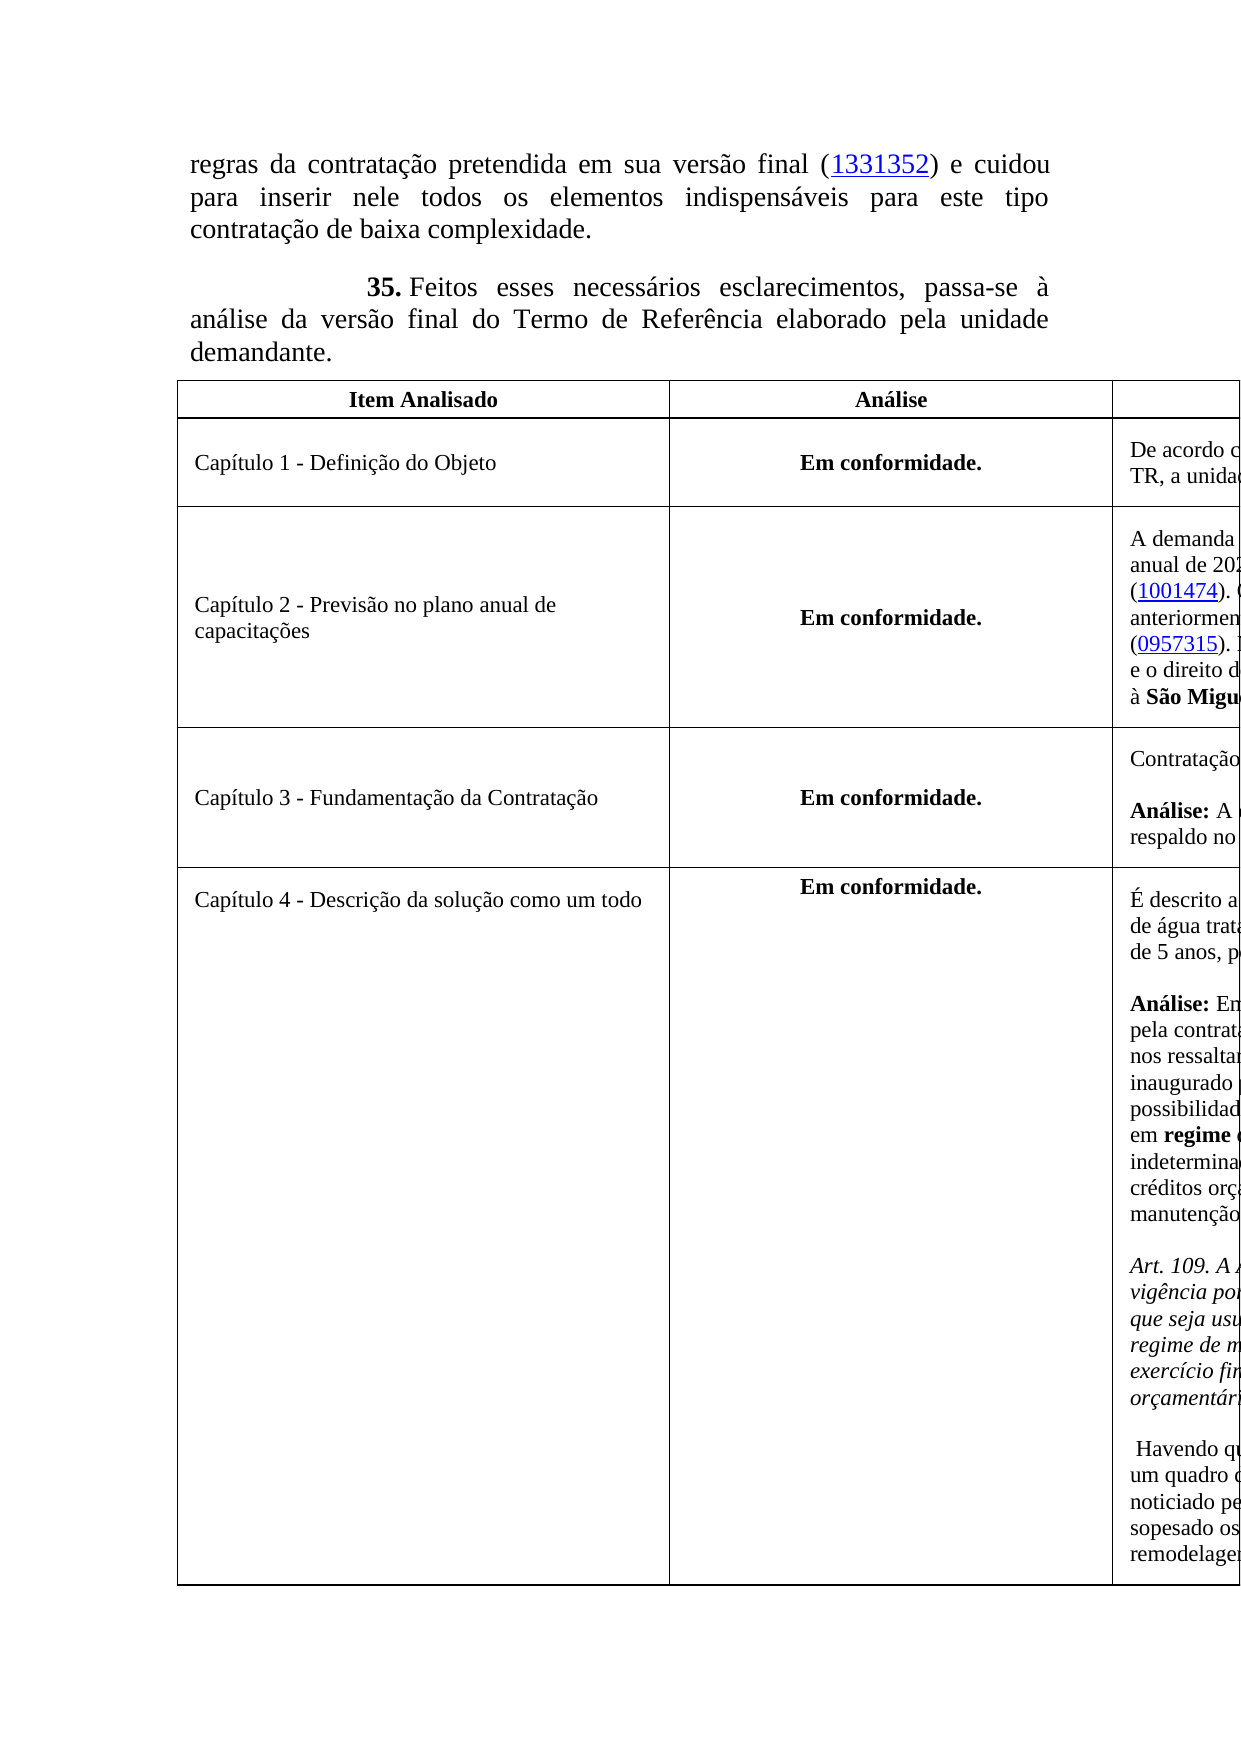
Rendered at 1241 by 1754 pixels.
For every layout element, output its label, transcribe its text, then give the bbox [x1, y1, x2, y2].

table_cell Em conformidade. [670, 868, 1112, 1584]
text regras da contratação pretendida em sua versão final (1331352) e cuidou para inserir nele todos os elementos indispensáveis para este tipo contratação de baixa complexidade. [190, 148, 1051, 245]
table_cell É descrito a quantidade mensal estimada de consumo de água tratada (15m³). Contrato inicial com vigência de 5 anos, podendo ser prorrogado por até 10 anos. Análise: Embora a unidade demandante tenha optado pela contratação com prazo de 5 (cinco) anos, cumpre-nos ressaltar que sob a égide do novo marco legal, inaugurado pela Lei nº 14.133, de 2021, há possibilidade jurídica expressa para que os contratos em regime de monopólio tenham prazo indeterminado, devendo-se naturalmente prever os créditos orçamentários em cada exercício para a sua manutenção: Art. 109. A Administração poderá estabelecer a vigência por prazo indeterminado nos contratos em que seja usuária de serviço público oferecido em regime de monopólio, desde que comprovada, a cada exercício financeiro, a existência de créditos orçamentários vinculados à contratação. Havendo qualquer alteração no mercado que produza um quadro de competitividade, o fato deverá ser noticiado pelo fiscal do contrato para que o gestor, sopesado os demais aspectos, decida por uma eventual remodelagem da contratação. Portanto, cuidando-se de contrato no qual este Regional é usuário do serviço público, em regime de monopólio, não se encontraria óbice jurídico para que se realizasse a contratação por prazo indeterminado, caso a unidade demandante assim decidisse, com fundamento no Art. 109 da Lei nº 14.133, de 2021. [1113, 868, 1239, 1584]
table_cell Capítulo 2 - Previsão no plano anual de capacitações [178, 507, 669, 726]
table_cell De acordo com as especificações contidas no próprio TR, a unidade identifica adequadamente o objeto. [1113, 419, 1239, 506]
table_header Análise [670, 381, 1112, 417]
text 35. Feitos esses necessários esclarecimentos, passa-se à análise da versão final do Termo de Referência elaborado pela unidade demandante. [190, 270, 1051, 367]
table_cell Em conformidade. [670, 419, 1112, 506]
table_cell Capítulo 3 - Fundamentação da Contratação [178, 728, 669, 867]
table_cell A demanda NÃO está prevista no Plano de Contrações anual de 2025 do TRE-RO, conforme o evento (1001474). O fornecimento dos serviços era anteriormente realizado pelo contrato nº 34/2022 (0957315). No entanto, a CAERD perdeu a concessão, e o direito de explorar essa atividade foi transferido à São Miguel Saneamento S.A. [1113, 507, 1239, 726]
table_header Item Analisado [178, 381, 669, 417]
table_cell Capítulo 1 - Definição do Objeto [178, 419, 669, 506]
table_cell Capítulo 4 - Descrição da solução como um todo [178, 868, 669, 1584]
table_header Comentários [1113, 381, 1239, 417]
table_cell Em conformidade. [670, 507, 1112, 726]
table_cell Em conformidade. [670, 728, 1112, 867]
table_cell Contratação por inexigibilidade. Análise: A contratação por inexigibilidade encontra respaldo no art. 74, I da Lei nº 14.133, de 2021. [1113, 728, 1239, 867]
